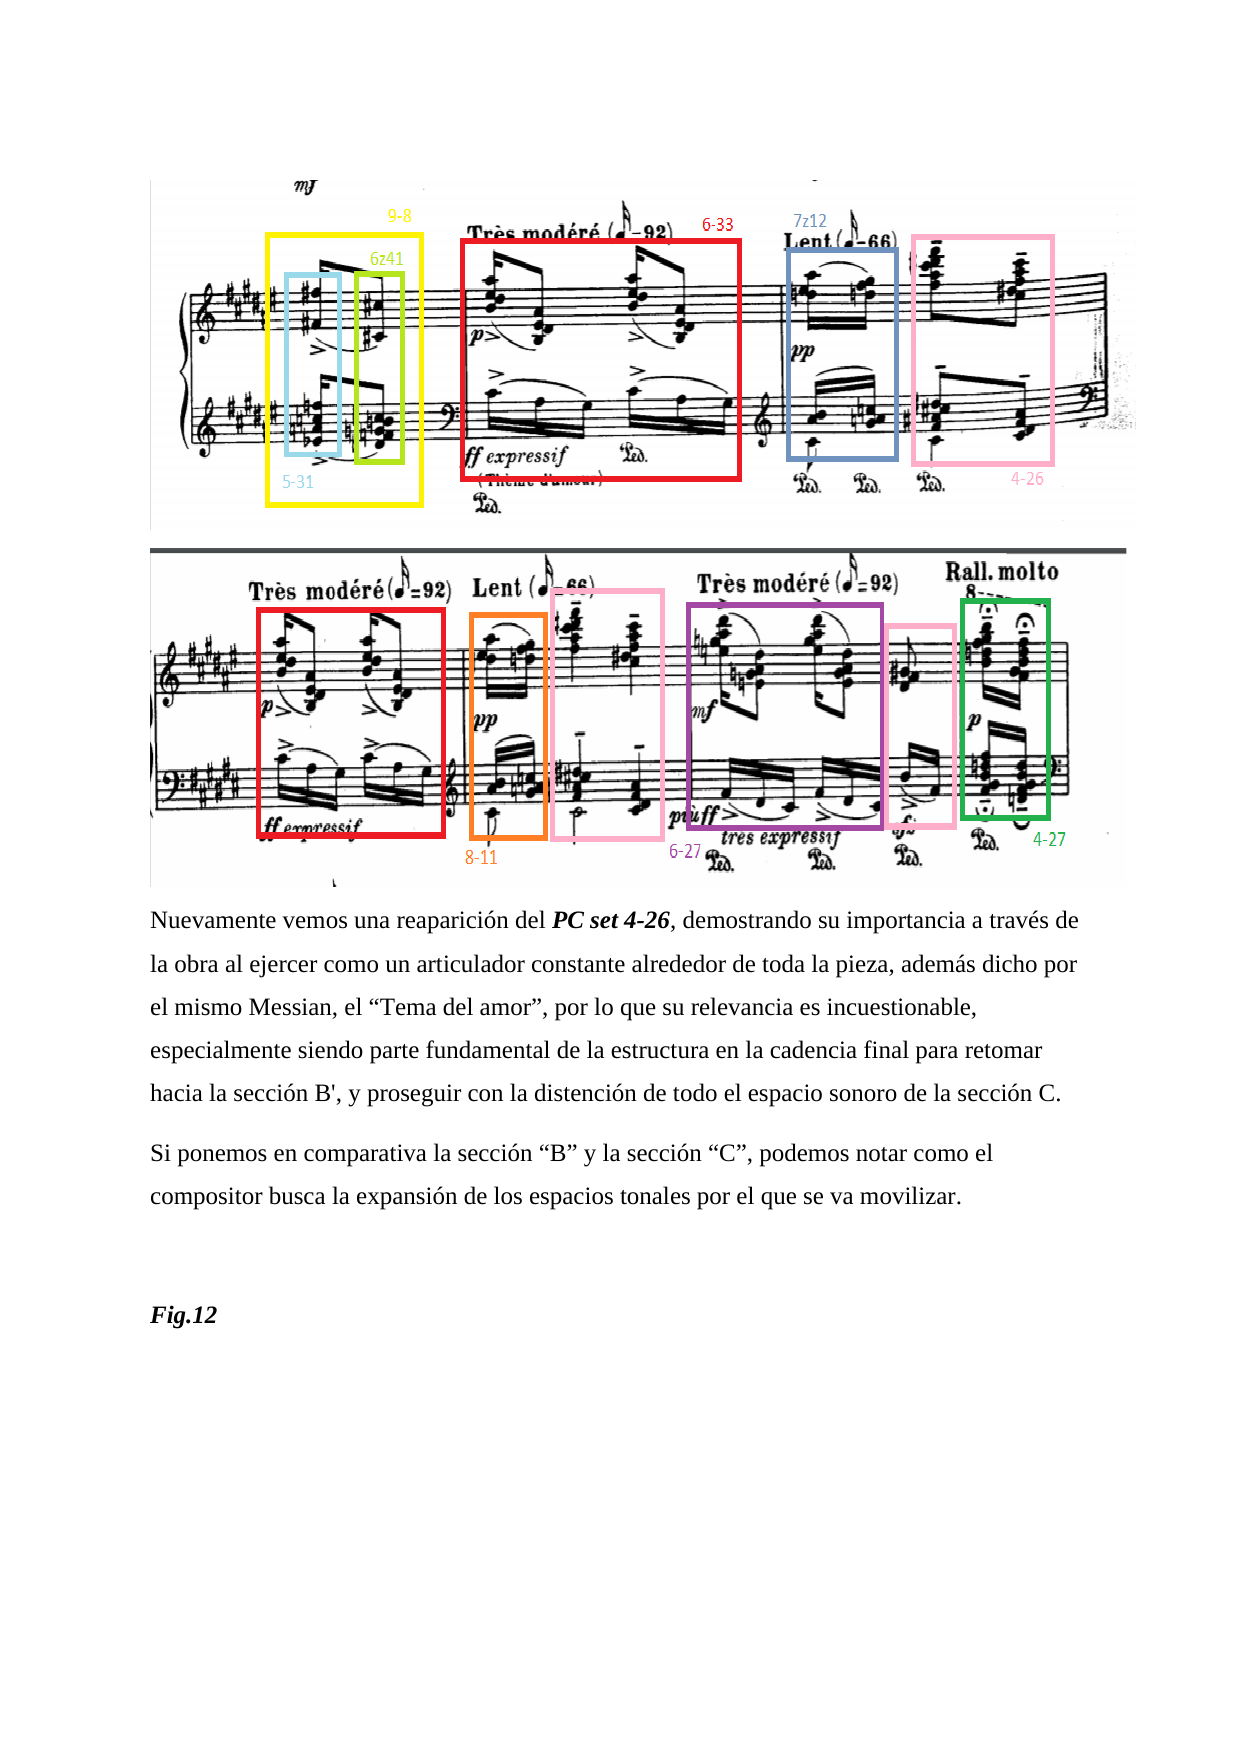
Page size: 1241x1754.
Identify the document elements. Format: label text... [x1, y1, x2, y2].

text Si ponemos en comparativa la sección “B” y la sección “C”, podemos notar como el compositor busca la expansión de los espacios tonales por el que se va movilizar. [150, 1138, 1090, 1210]
text Nuevamente vemos una reaparición del PC set 4-26, demostrando su importancia a través de la obra al ejercer como un articulador constante alrededor de toda la pieza, además dicho por el mismo Messian, el “Tema del amor”, por lo que su relevancia es incuestionable, especialmente siendo parte fundamental de la estructura en la cadencia final para retomar hacia la sección B', y proseguir con la distención de todo el espacio sonoro de la sección C. [150, 906, 1090, 1107]
text Fig.12 [150, 1301, 1090, 1329]
